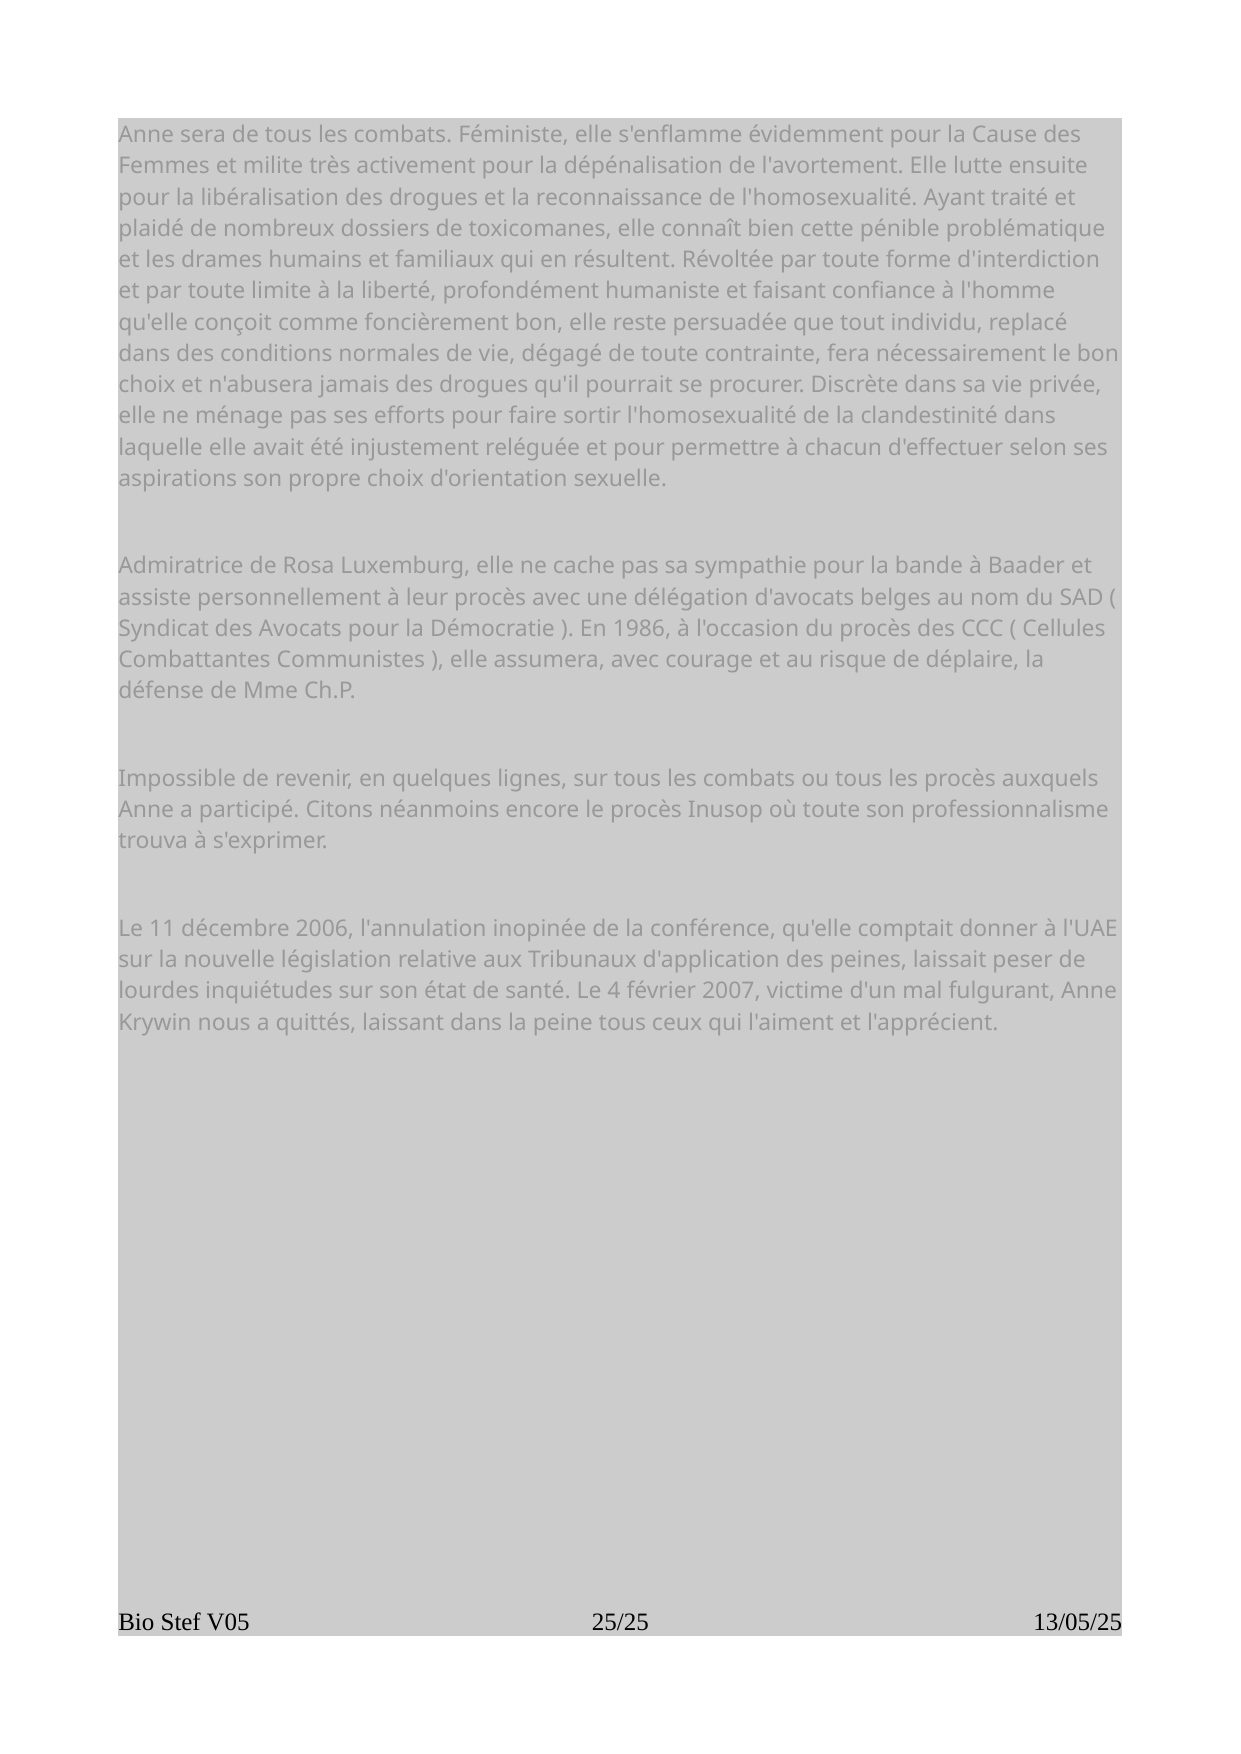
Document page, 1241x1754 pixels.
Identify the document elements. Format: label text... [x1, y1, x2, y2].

text Admiratrice de Rosa Luxemburg, elle ne cache pas sa sympathie pour la bande à Baader et assiste personnellement à leur procès avec une délégation d'avocats belges au nom du SAD ( Syndicat des Avocats pour la Démocratie ). En 1986, à l'occasion du procès des CCC ( Cellules Combattantes Communistes ), elle assumera, avec courage et au risque de déplaire, la défense de Mme Ch.P. [118, 549, 1122, 706]
text Anne sera de tous les combats. Féministe, elle s'enflamme évidemment pour la Cause des Femmes et milite très activement pour la dépénalisation de l'avortement. Elle lutte ensuite pour la libéralisation des drogues et la reconnaissance de l'homosexualité. Ayant traité et plaidé de nombreux dossiers de toxicomanes, elle connaît bien cette pénible problématique et les drames humains et familiaux qui en résultent. Révoltée par toute forme d'interdiction et par toute limite à la liberté, profondément humaniste et faisant confiance à l'homme qu'elle conçoit comme foncièrement bon, elle reste persuadée que tout individu, replacé dans des conditions normales de vie, dégagé de toute contrainte, fera nécessairement le bon choix et n'abusera jamais des drogues qu'il pourrait se procurer. Discrète dans sa vie privée, elle ne ménage pas ses efforts pour faire sortir l'homosexualité de la clandestinité dans laquelle elle avait été injustement reléguée et pour permettre à chacun d'effectuer selon ses aspirations son propre choix d'orientation sexuelle. [118, 118, 1122, 493]
text Le 11 décembre 2006, l'annulation inopinée de la conférence, qu'elle comptait donner à l'UAE sur la nouvelle législation relative aux Tribunaux d'application des peines, laissait peser de lourdes inquiétudes sur son état de santé. Le 4 février 2007, victime d'un mal fulgurant, Anne Krywin nous a quittés, laissant dans la peine tous ceux qui l'aiment et l'apprécient. [118, 912, 1122, 1037]
text Impossible de revenir, en quelques lignes, sur tous les combats ou tous les procès auxquels Anne a participé. Citons néanmoins encore le procès Inusop où toute son professionnalisme trouva à s'exprimer. [118, 762, 1122, 856]
